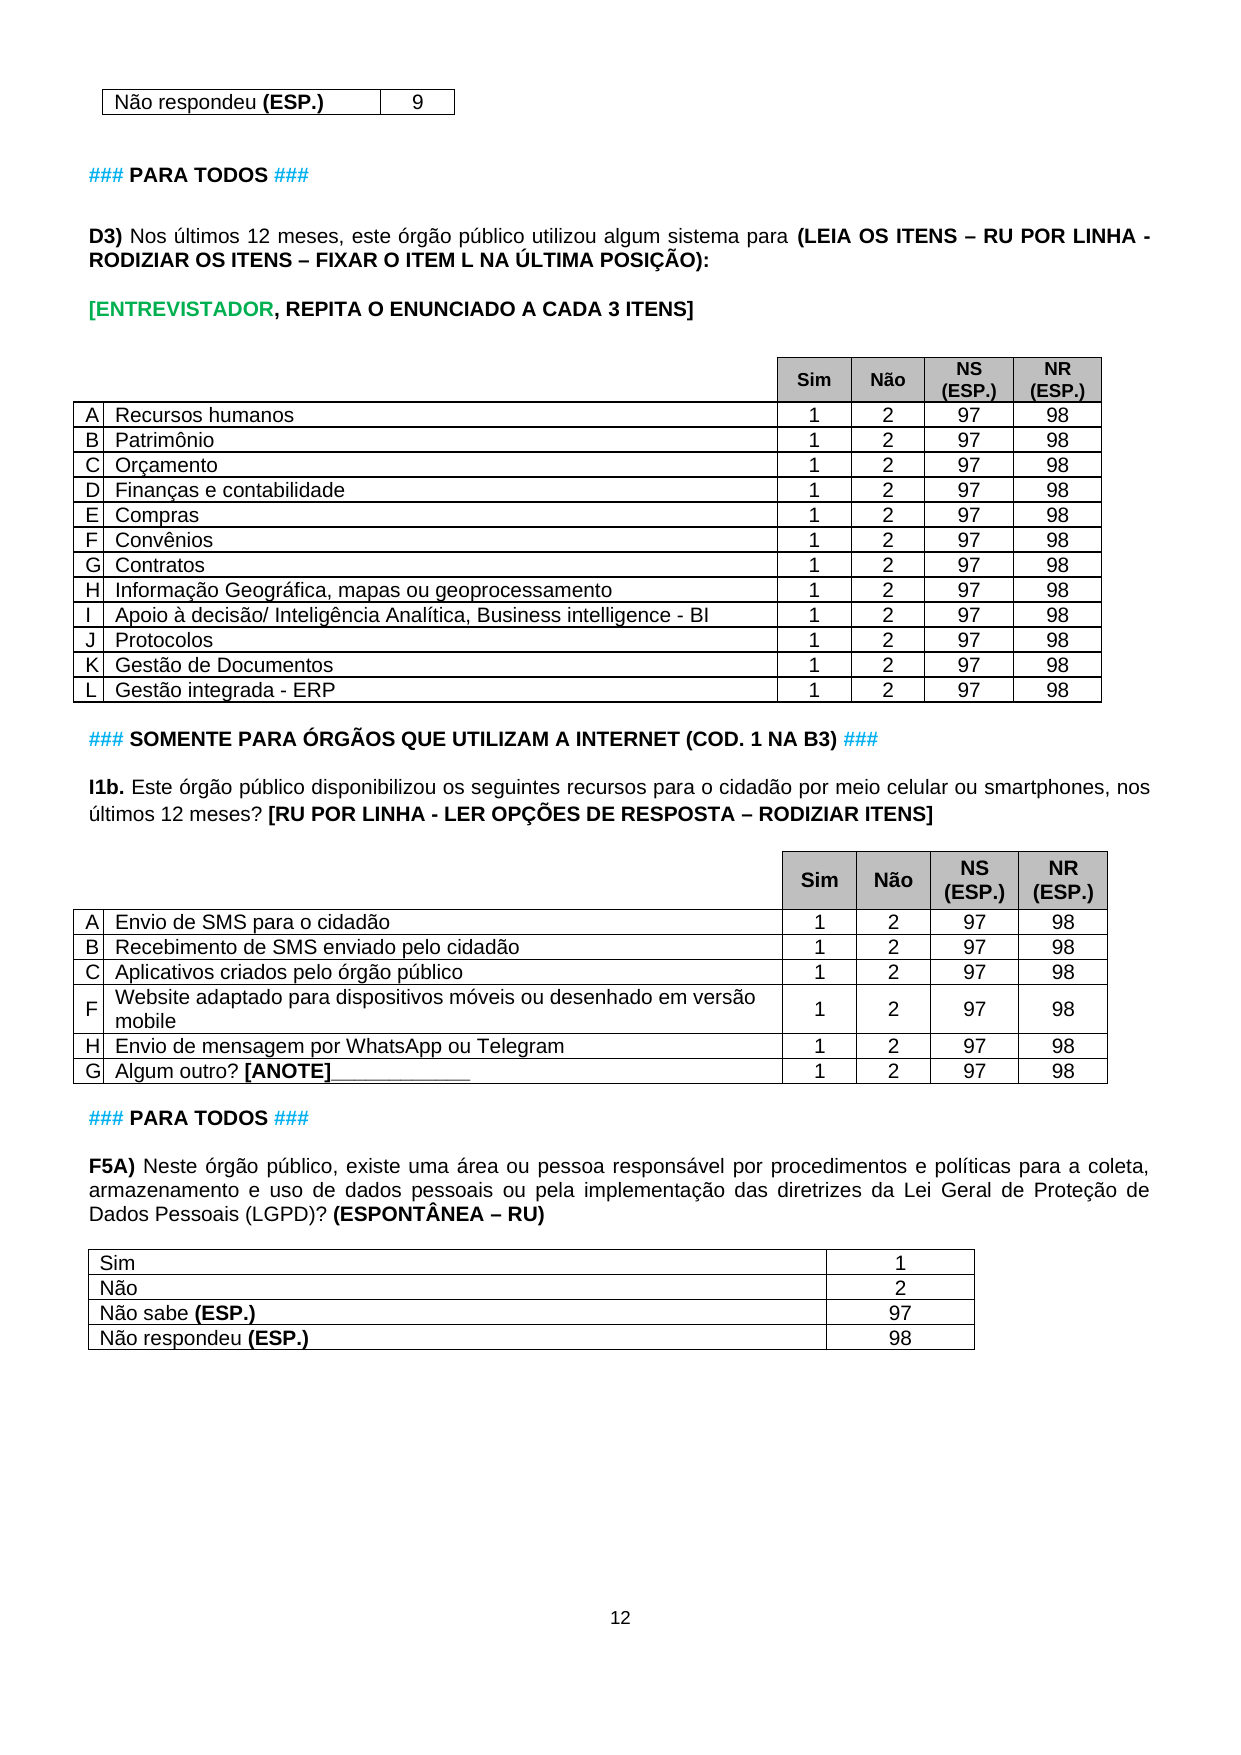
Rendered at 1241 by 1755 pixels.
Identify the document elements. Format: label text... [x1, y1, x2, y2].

table_cell 98 [1014, 503, 1101, 526]
table_cell 1 [778, 453, 851, 476]
table_cell 97 [925, 678, 1013, 701]
table_cell Protocolos [104, 628, 777, 651]
table_cell 1 [778, 528, 851, 551]
table_header NS (ESP.) [925, 358, 1013, 401]
table_cell 98 [1019, 910, 1107, 934]
table_cell Gestão de Documentos [104, 653, 777, 676]
table_cell Não [89, 1275, 826, 1299]
table_cell 97 [931, 985, 1018, 1033]
table_cell 98 [1014, 453, 1101, 476]
table_cell 2 [852, 503, 924, 526]
table_cell B [74, 935, 103, 959]
table_cell Finanças e contabilidade [104, 478, 777, 501]
table_cell 1 [783, 935, 856, 959]
table_cell 98 [1019, 935, 1107, 959]
table_cell 2 [852, 678, 924, 701]
table_cell 1 [783, 1034, 856, 1058]
table_cell 1 [783, 960, 856, 984]
table_cell Não respondeu (ESP.) [89, 1325, 826, 1349]
text ### PARA TODOS ### [89, 1106, 1152, 1129]
table_cell 1 [778, 603, 851, 626]
table_cell Gestão integrada - ERP [104, 678, 777, 701]
table_header Não [857, 852, 930, 909]
table_cell 97 [931, 960, 1018, 984]
table_header Sim [89, 1250, 826, 1274]
table_header Sim [783, 852, 856, 909]
table_cell G [74, 1059, 103, 1083]
table_cell Envio de mensagem por WhatsApp ou Telegram [104, 1034, 782, 1058]
table_cell Recursos humanos [104, 403, 777, 426]
table_cell 97 [931, 910, 1018, 934]
table_cell 2 [852, 653, 924, 676]
table_header NS (ESP.) [931, 852, 1018, 909]
table_cell 97 [925, 503, 1013, 526]
table_cell E [74, 503, 103, 526]
table_cell Não sabe (ESP.) [89, 1300, 826, 1324]
table_cell 97 [925, 653, 1013, 676]
table_cell 98 [1014, 603, 1101, 626]
table_cell 97 [925, 453, 1013, 476]
table_header NR (ESP.) [1014, 358, 1101, 401]
table_cell Envio de SMS para o cidadão [104, 910, 782, 934]
table_cell Algum outro? [ANOTE]____________ [104, 1059, 782, 1083]
table_cell 1 [778, 403, 851, 426]
table_cell 1 [783, 910, 856, 934]
text [ENTREVISTADOR, REPITA O ENUNCIADO A CADA 3 ITENS] [89, 297, 1152, 321]
table_cell 2 [857, 1034, 930, 1058]
table_cell 2 [852, 628, 924, 651]
text ### SOMENTE PARA ÓRGÃOS QUE UTILIZAM A INTERNET (COD. 1 NA B3) ### [89, 726, 1152, 750]
table_cell 97 [925, 428, 1013, 451]
table_cell 1 [778, 553, 851, 576]
table_cell 1 [778, 653, 851, 676]
table_cell 97 [931, 935, 1018, 959]
table_header 1 [827, 1250, 974, 1274]
table_cell J [74, 628, 103, 651]
table_cell 98 [1014, 478, 1101, 501]
table_cell 97 [925, 628, 1013, 651]
table_cell 2 [857, 1059, 930, 1083]
table_cell 97 [827, 1300, 974, 1324]
table_cell 97 [925, 603, 1013, 626]
table_cell 98 [1014, 428, 1101, 451]
table_cell G [74, 553, 103, 576]
table_cell 1 [778, 678, 851, 701]
table_cell 2 [857, 935, 930, 959]
table_cell 2 [852, 528, 924, 551]
table_cell 98 [1014, 553, 1101, 576]
table_cell 1 [778, 628, 851, 651]
table_cell 2 [852, 603, 924, 626]
table_cell Convênios [104, 528, 777, 551]
table_cell A [74, 403, 103, 426]
table_cell A [74, 910, 103, 934]
table_cell F [74, 528, 103, 551]
table_cell H [74, 1034, 103, 1058]
table_cell 98 [1014, 628, 1101, 651]
table_cell 97 [925, 578, 1013, 601]
table_cell 97 [925, 528, 1013, 551]
table_cell 1 [783, 1059, 856, 1083]
table_cell 2 [857, 960, 930, 984]
table_cell Informação Geográfica, mapas ou geoprocessamento [104, 578, 777, 601]
table_cell K [74, 653, 103, 676]
table_cell 97 [931, 1034, 1018, 1058]
table_cell 2 [852, 478, 924, 501]
table_cell Aplicativos criados pelo órgão público [104, 960, 782, 984]
table_cell 1 [778, 478, 851, 501]
table_header [74, 357, 777, 401]
table_cell 97 [925, 403, 1013, 426]
table_cell Compras [104, 503, 777, 526]
table_cell C [74, 453, 103, 476]
table_cell 9 [381, 90, 454, 114]
table_cell 2 [852, 578, 924, 601]
table_cell 2 [852, 453, 924, 476]
table_cell Website adaptado para dispositivos móveis ou desenhado em versão mobile [104, 985, 782, 1033]
table_cell 97 [931, 1059, 1018, 1083]
text I1b. Este órgão público disponibilizou os seguintes recursos para o cidadão por meio celular ou smartphones, nos últimos 12 meses? [RU POR LINHA - LER OPÇÕES DE RESPOSTA – RODIZIAR ITENS] [89, 775, 1152, 826]
table_cell 98 [1014, 653, 1101, 676]
text D3) Nos últimos 12 meses, este órgão público utilizou algum sistema para (LEIA OS ITENS – RU POR LINHA - RODIZIAR OS ITENS – FIXAR O ITEM L NA ÚLTIMA POSIÇÃO): [89, 224, 1152, 272]
table_cell 98 [1019, 1034, 1107, 1058]
table_cell Orçamento [104, 453, 777, 476]
table_cell 98 [1014, 403, 1101, 426]
table_cell Patrimônio [104, 428, 777, 451]
table_cell 98 [1019, 960, 1107, 984]
table_header Sim [778, 358, 851, 401]
table_cell 1 [778, 428, 851, 451]
table_cell Recebimento de SMS enviado pelo cidadão [104, 935, 782, 959]
text ### PARA TODOS ### [89, 163, 1152, 187]
table_cell 2 [852, 403, 924, 426]
table_cell B [74, 428, 103, 451]
table_cell Contratos [104, 553, 777, 576]
table_header [74, 851, 782, 909]
text F5A) Neste órgão público, existe uma área ou pessoa responsável por procedimentos e políticas para a coleta, armazenamento e uso de dados pessoais ou pela implementação das diretrizes da Lei Geral de Proteção de Dados Pessoais (LGPD)? (ESPONTÂNEA – RU) [89, 1153, 1152, 1225]
table_cell 97 [925, 478, 1013, 501]
table_cell 2 [857, 910, 930, 934]
table_cell C [74, 960, 103, 984]
table_cell 1 [778, 578, 851, 601]
table_cell L [74, 678, 103, 701]
table_cell 2 [857, 985, 930, 1033]
table_cell 98 [1019, 985, 1107, 1033]
table_cell 98 [1014, 528, 1101, 551]
table_cell F [74, 985, 103, 1033]
table_cell 1 [778, 503, 851, 526]
table_cell H [74, 578, 103, 601]
table_header NR (ESP.) [1019, 852, 1107, 909]
table_cell 97 [925, 553, 1013, 576]
table_cell 98 [1014, 678, 1101, 701]
table_cell 2 [852, 553, 924, 576]
table_cell 2 [852, 428, 924, 451]
table_cell D [74, 478, 103, 501]
table_cell Apoio à decisão/ Inteligência Analítica, Business intelligence - BI [104, 603, 777, 626]
table_header Não [852, 358, 924, 401]
table_cell 98 [827, 1325, 974, 1349]
table_cell 2 [827, 1275, 974, 1299]
table_cell 98 [1014, 578, 1101, 601]
table_cell I [74, 603, 103, 626]
table_cell 98 [1019, 1059, 1107, 1083]
table_cell 1 [783, 985, 856, 1033]
table_cell Não respondeu (ESP.) [103, 90, 380, 114]
